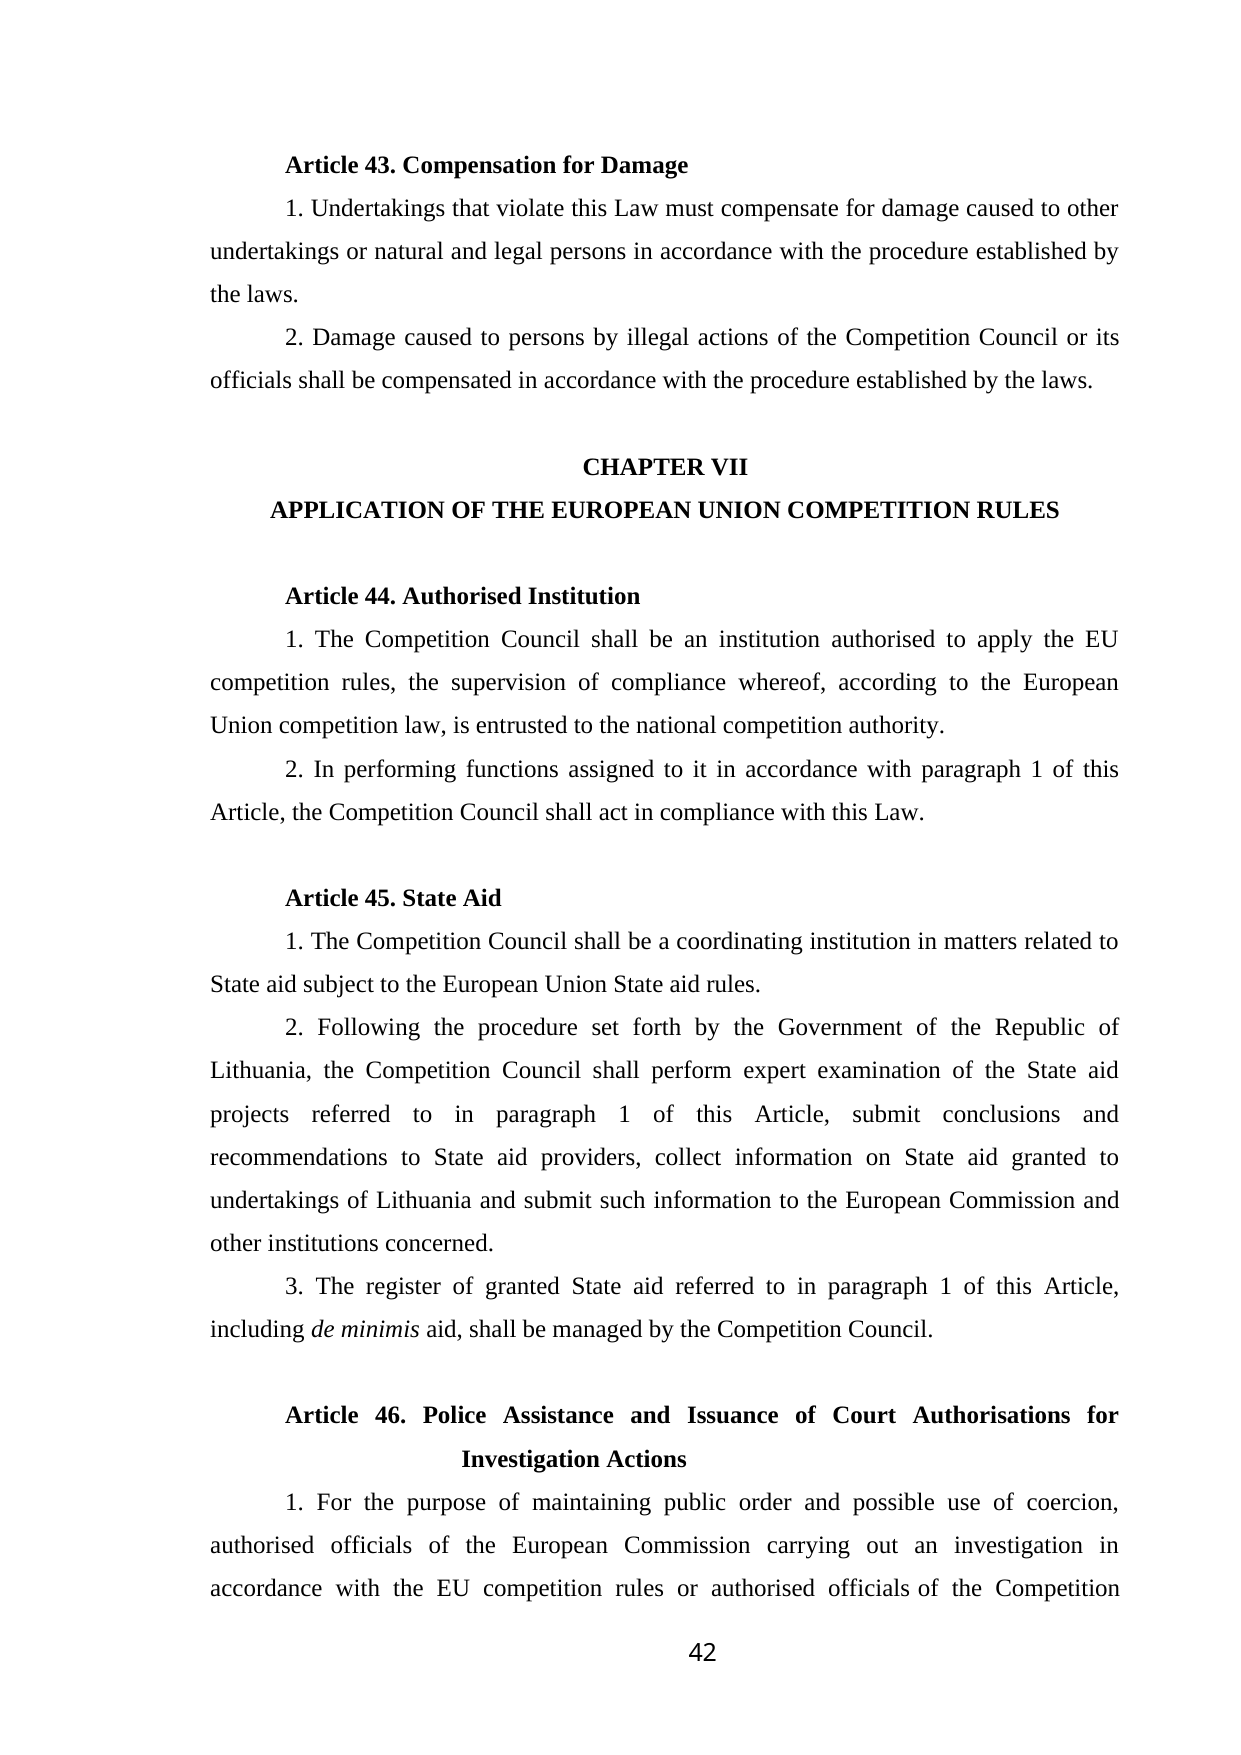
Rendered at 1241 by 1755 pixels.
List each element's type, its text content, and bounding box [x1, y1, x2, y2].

text 3. The register of granted State aid referred to in paragraph 1 of this Article, including de minimis aid, shall be managed by the Competition Council. [210, 1271, 1120, 1343]
text 2. In performing functions assigned to it in accordance with paragraph 1 of this Article, the Competition Council shall act in compliance with this Law. [210, 754, 1120, 826]
text 1. The Competition Council shall be an institution authorised to apply the EU competition rules, the supervision of compliance whereof, according to the European Union competition law, is entrusted to the national competition authority. [210, 624, 1120, 739]
text APPLICATION OF THE EUROPEAN UNION COMPETITION RULES [210, 495, 1120, 524]
text 1. Undertakings that violate this Law must compensate for damage caused to other undertakings or natural and legal persons in accordance with the procedure established by the laws. [210, 193, 1120, 308]
text 2. Damage caused to persons by illegal actions of the Competition Council or its officials shall be compensated in accordance with the procedure established by the laws. [210, 322, 1120, 394]
text Article 46. Police Assistance and Issuance of Court Authorisations for Investigation Actions [285, 1401, 1120, 1472]
text 2. Following the procedure set forth by the Government of the Republic of Lithuania, the Competition Council shall perform expert examination of the State aid projects referred to in paragraph 1 of this Article, submit conclusions and recommendations to State aid providers, collect information on State aid granted to undertakings of Lithuania and submit such information to the European Commission and other institutions concerned. [210, 1012, 1120, 1257]
text CHAPTER VII [210, 452, 1120, 481]
text 1. For the purpose of maintaining public order and possible use of coercion, authorised officials of the European Commission carrying out an investigation in accordance with the EU competition rules or authorised officials of the Competition [210, 1487, 1120, 1602]
text Article 45. State Aid [210, 883, 1120, 912]
text Article 44. Authorised Institution [210, 581, 1120, 610]
text Article 43. Compensation for Damage [210, 150, 1120, 179]
text 1. The Competition Council shall be a coordinating institution in matters related to State aid subject to the European Union State aid rules. [210, 926, 1120, 998]
